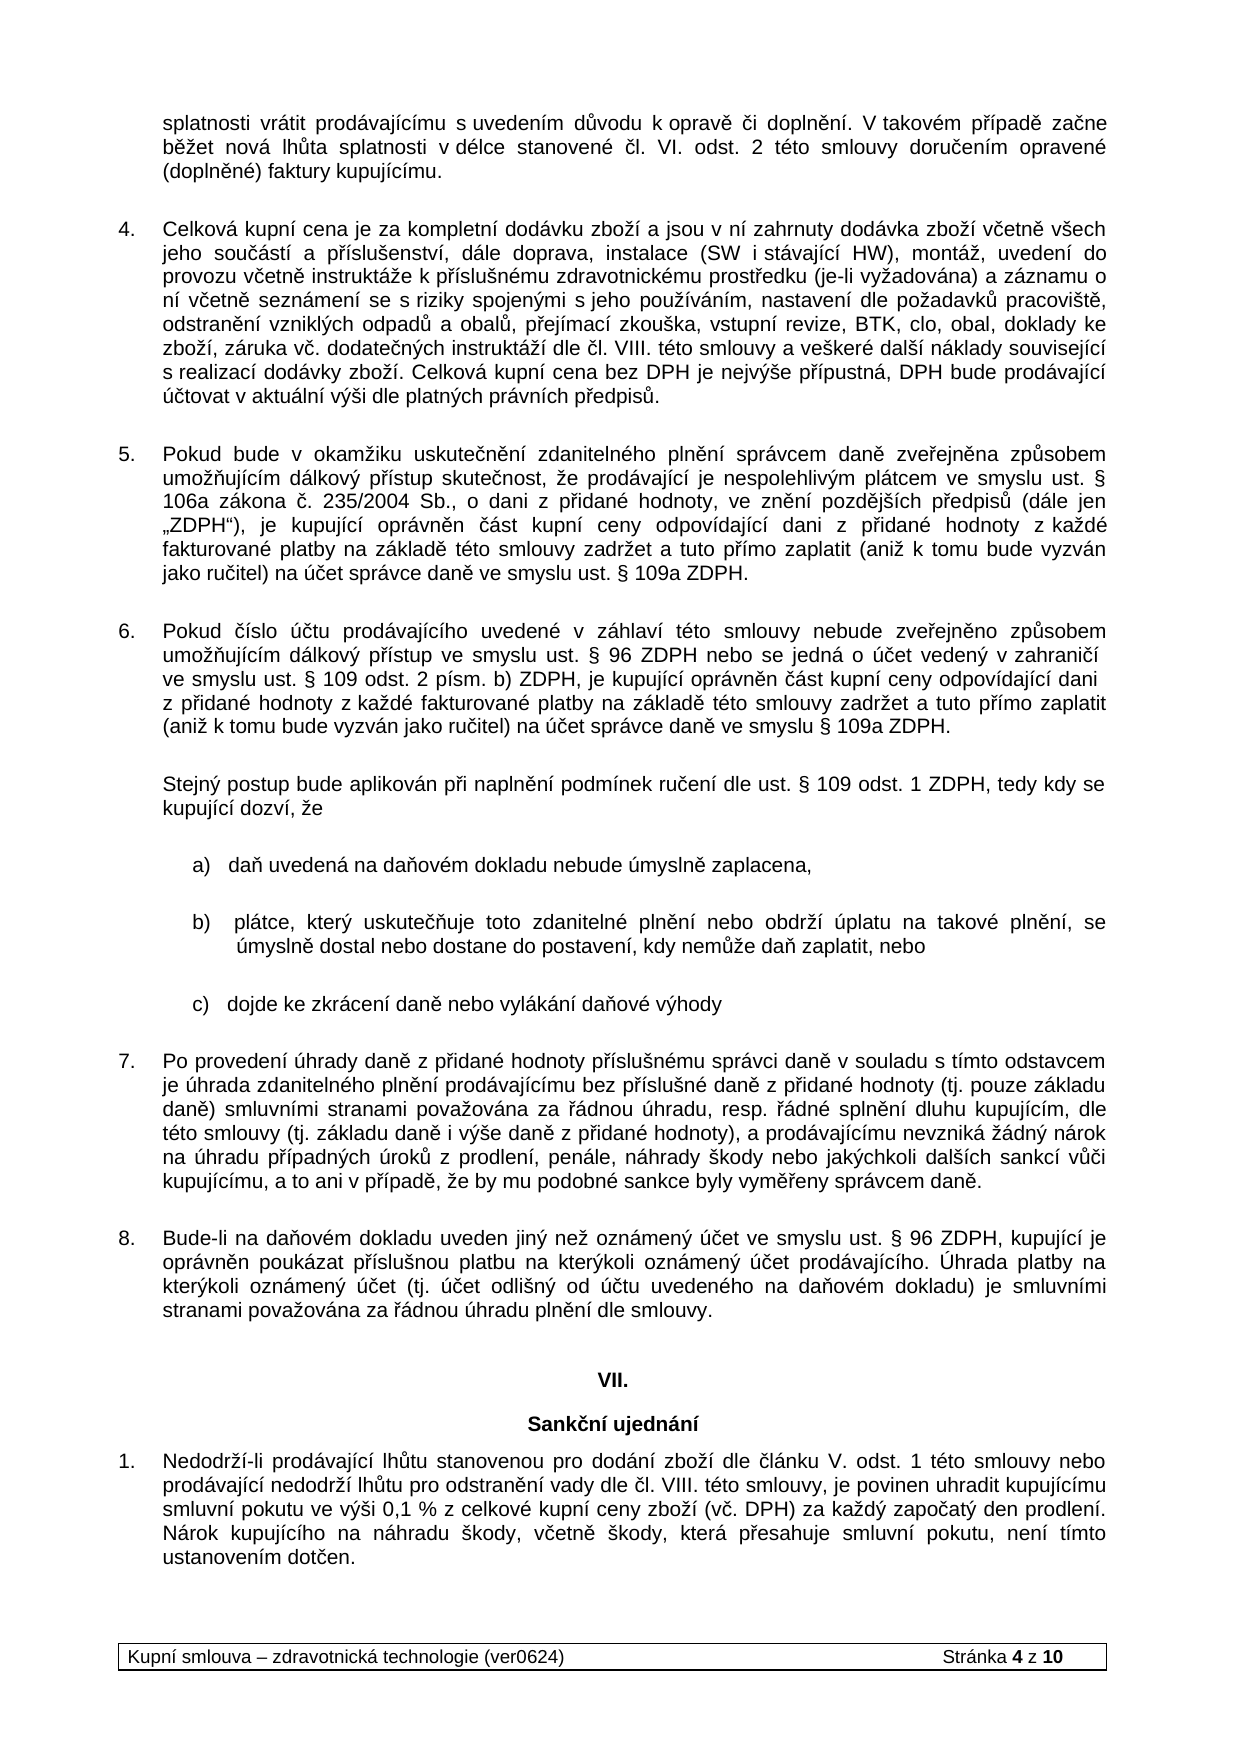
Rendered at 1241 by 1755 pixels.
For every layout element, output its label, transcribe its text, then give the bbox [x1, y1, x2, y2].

text VII. [118, 1367, 1107, 1391]
list splatnosti vrátit prodávajícímu s uvedením důvodu k opravě či doplnění. V takovém případě začne běžet nová lhůta splatnosti v délce stanovené čl. VI. odst. 2 této smlouvy doručením opravené (doplněné) faktury kupujícímu. [118, 111, 1107, 183]
list Celková kupní cena je za kompletní dodávku zboží a jsou v ní zahrnuty dodávka zboží včetně všech jeho součástí a příslušenství, dále doprava, instalace (SW i stávající HW), montáž, uvedení do provozu včetně instruktáže k příslušnému zdravotnickému prostředku (je-li vyžadována) a záznamu o ní včetně seznámení se s riziky spojenými s jeho používáním, nastavení dle požadavků pracoviště, odstranění vzniklých odpadů a obalů, přejímací zkouška, vstupní revize, BTK, clo, obal, doklady ke zboží, záruka vč. dodatečných instruktáží dle čl. VIII. této smlouvy a veškeré další náklady související s realizací dodávky zboží. Celková kupní cena bez DPH je nejvýše přípustná, DPH bude prodávající účtovat v aktuální výši dle platných právních předpisů. [118, 216, 1107, 408]
text c) dojde ke zkrácení daně nebo vylákání daňové výhody [192, 991, 1107, 1015]
list Po provedení úhrady daně z přidané hodnoty příslušnému správci daně v souladu s tímto odstavcem je úhrada zdanitelného plnění prodávajícímu bez příslušné daně z přidané hodnoty (tj. pouze základu daně) smluvními stranami považována za řádnou úhradu, resp. řádné splnění dluhu kupujícím, dle této smlouvy (tj. základu daně i výše daně z přidané hodnoty), a prodávajícímu nevzniká žádný nárok na úhradu případných úroků z prodlení, penále, náhrady škody nebo jakýchkoli dalších sankcí vůči kupujícímu, a to ani v případě, že by mu podobné sankce byly vyměřeny správcem daně. [118, 1049, 1107, 1192]
text Stejný postup bude aplikován při naplnění podmínek ručení dle ust. § 109 odst. 1 ZDPH, tedy kdy se kupující dozví, že [162, 772, 1107, 819]
subtitle Sankční ujednání [118, 1412, 1107, 1436]
text b) plátce, který uskutečňuje toto zdanitelné plnění nebo obdrží úplatu na takové plnění, se úmyslně dostal nebo dostane do postavení, kdy nemůže daň zaplatit, nebo [192, 910, 1107, 958]
list Pokud číslo účtu prodávajícího uvedené v záhlaví této smlouvy nebude zveřejněno způsobem umožňujícím dálkový přístup ve smyslu ust. § 96 ZDPH nebo se jedná o účet vedený v zahraničí ve smyslu ust. § 109 odst. 2 písm. b) ZDPH, je kupující oprávněn část kupní ceny odpovídající dani z přidané hodnoty z každé fakturované platby na základě této smlouvy zadržet a tuto přímo zaplatit (aniž k tomu bude vyzván jako ručitel) na účet správce daně ve smyslu § 109a ZDPH. [118, 618, 1107, 738]
list Bude-li na daňovém dokladu uveden jiný než oznámený účet ve smyslu ust. § 96 ZDPH, kupující je oprávněn poukázat příslušnou platbu na kterýkoli oznámený účet prodávajícího. Úhrada platby na kterýkoli oznámený účet (tj. účet odlišný od účtu uvedeného na daňovém dokladu) je smluvními stranami považována za řádnou úhradu plnění dle smlouvy. [118, 1226, 1107, 1322]
text a) daň uvedená na daňovém dokladu nebude úmyslně zaplacena, [192, 853, 1107, 877]
list Nedodrží-li prodávající lhůtu stanovenou pro dodání zboží dle článku V. odst. 1 této smlouvy nebo prodávající nedodrží lhůtu pro odstranění vady dle čl. VIII. této smlouvy, je povinen uhradit kupujícímu smluvní pokutu ve výši 0,1 % z celkové kupní ceny zboží (vč. DPH) za každý započatý den prodlení. Nárok kupujícího na náhradu škody, včetně škody, která přesahuje smluvní pokutu, není tímto ustanovením dotčen. [118, 1449, 1107, 1568]
list Pokud bude v okamžiku uskutečnění zdanitelného plnění správcem daně zveřejněna způsobem umožňujícím dálkový přístup skutečnost, že prodávající je nespolehlivým plátcem ve smyslu ust. § 106a zákona č. 235/2004 Sb., o dani z přidané hodnoty, ve znění pozdějších předpisů (dále jen „ZDPH“), je kupující oprávněn část kupní ceny odpovídající dani z přidané hodnoty z každé fakturované platby na základě této smlouvy zadržet a tuto přímo zaplatit (aniž k tomu bude vyzván jako ručitel) na účet správce daně ve smyslu ust. § 109a ZDPH. [118, 441, 1107, 585]
